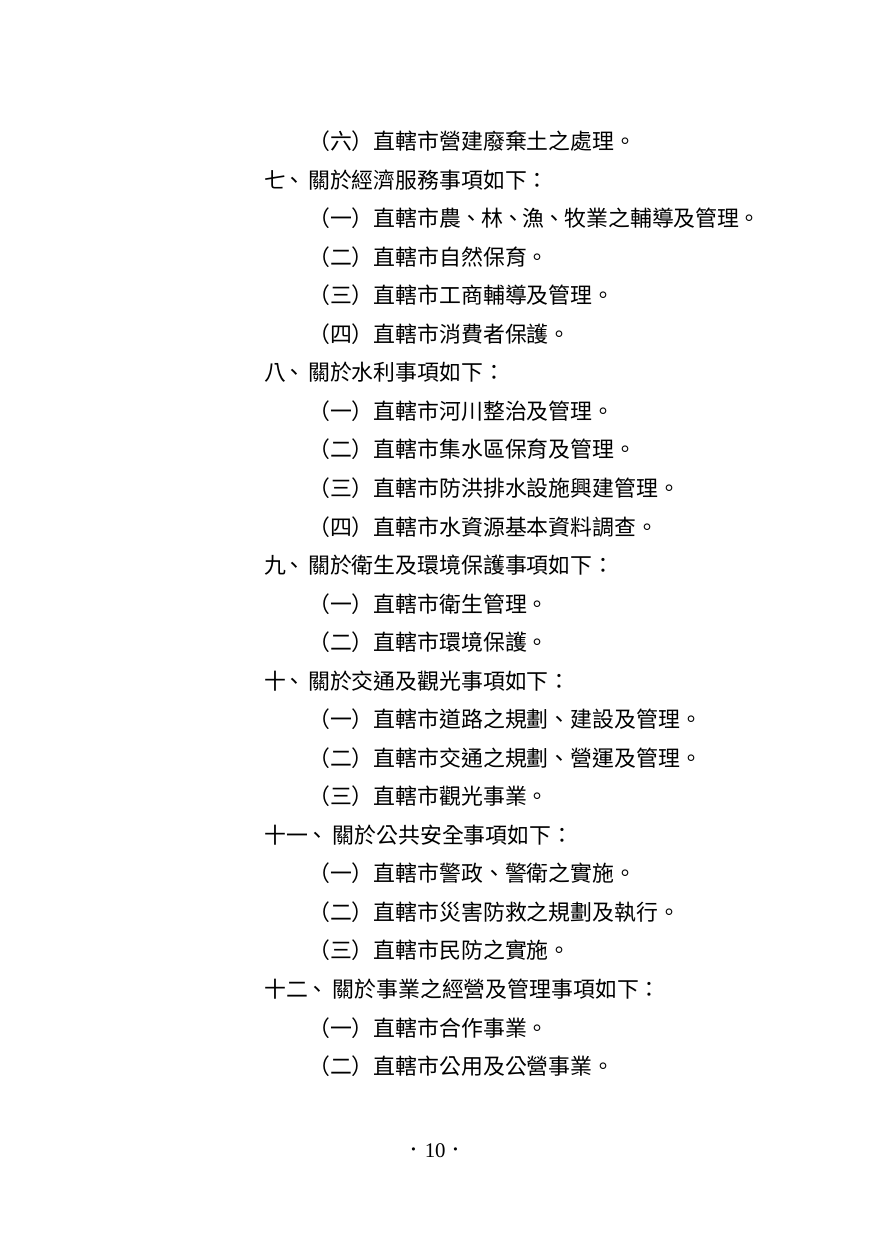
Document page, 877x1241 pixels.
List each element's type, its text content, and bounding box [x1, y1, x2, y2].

text （二）直轄市交通之規劃、營運及管理。 [308, 737, 759, 776]
text 九、 關於衛生及環境保護事項如下： [264, 544, 759, 583]
text （四）直轄市消費者保護。 [308, 313, 759, 352]
text 十一、 關於公共安全事項如下： [264, 814, 759, 853]
text （二）直轄市自然保育。 [308, 236, 759, 275]
text （四）直轄市水資源基本資料調查。 [308, 506, 759, 544]
text 八、 關於水利事項如下： [264, 352, 759, 390]
text （二）直轄市公用及公營事業。 [308, 1046, 759, 1084]
text （一）直轄市道路之規劃、建設及管理。 [308, 699, 759, 737]
text （一）直轄市農、林、漁、牧業之輔導及管理。 [308, 198, 759, 236]
text （三）直轄市工商輔導及管理。 [308, 275, 759, 313]
text （一）直轄市河川整治及管理。 [308, 390, 759, 429]
text 十、 關於交通及觀光事項如下： [264, 660, 759, 699]
text 十二、 關於事業之經營及管理事項如下： [264, 968, 759, 1007]
text （三）直轄市民防之實施。 [308, 930, 759, 968]
text （三）直轄市防洪排水設施興建管理。 [308, 467, 759, 506]
text （二）直轄市災害防救之規劃及執行。 [308, 891, 759, 930]
text （二）直轄市環境保護。 [308, 622, 759, 660]
text （一）直轄市警政、警衛之實施。 [308, 853, 759, 891]
text （一）直轄市衛生管理。 [308, 583, 759, 622]
text 七、 關於經濟服務事項如下： [264, 159, 759, 198]
text （一）直轄市合作事業。 [308, 1007, 759, 1046]
text （三）直轄市觀光事業。 [308, 776, 759, 814]
text （六）直轄市營建廢棄土之處理。 [308, 121, 759, 159]
text （二）直轄市集水區保育及管理。 [308, 429, 759, 467]
